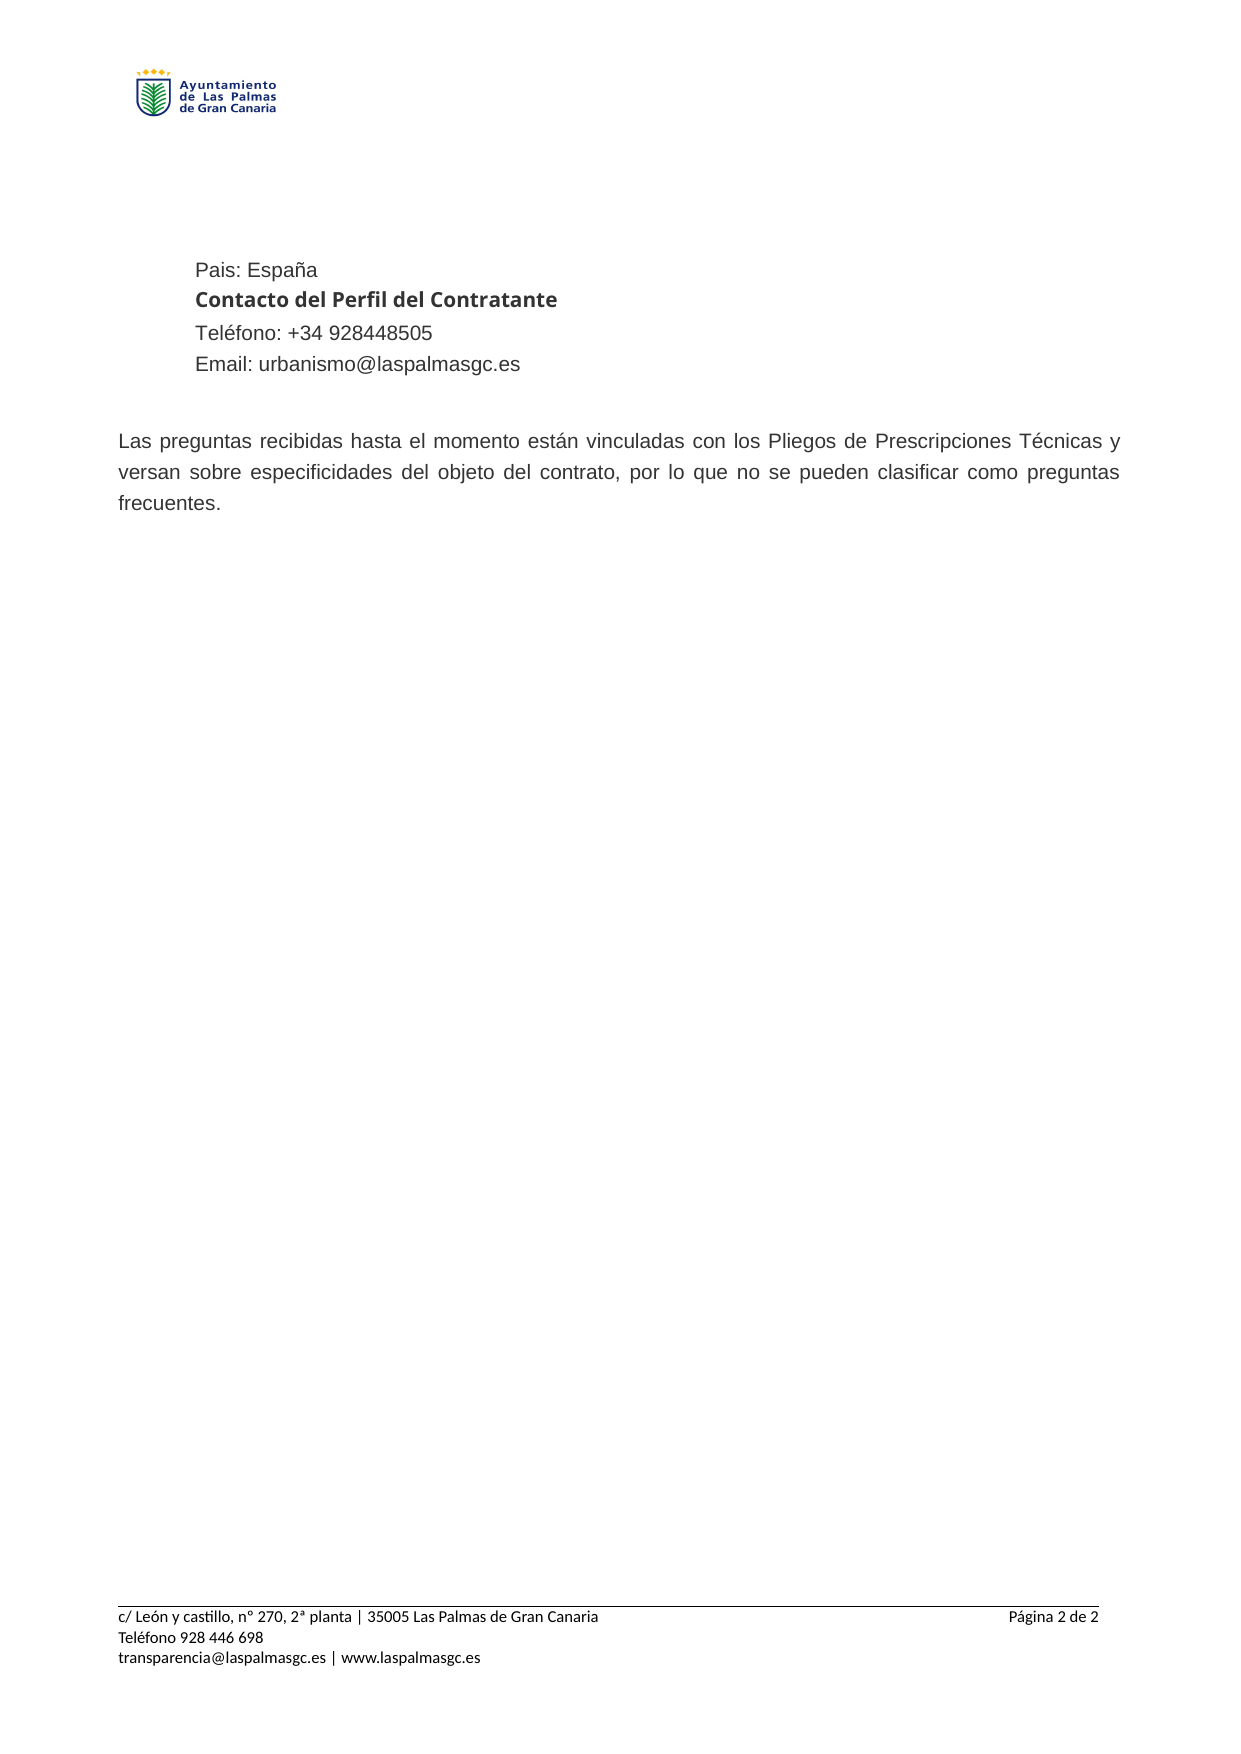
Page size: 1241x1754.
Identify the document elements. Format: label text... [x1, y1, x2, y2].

text Las preguntas recibidas hasta el momento están vinculadas con los Pliegos de Prescripciones Técnicas y versan sobre especificidades del objeto del contrato, por lo que no se pueden clasificar como preguntas frecuentes. [118, 421, 1122, 515]
text Pais: España [195, 251, 1122, 282]
text Teléfono: +34 928448505 [195, 313, 1122, 345]
text Email: urbanismo@laspalmasgc.es [195, 345, 1122, 376]
text Contacto del Perfil del Contratante [195, 282, 1122, 313]
